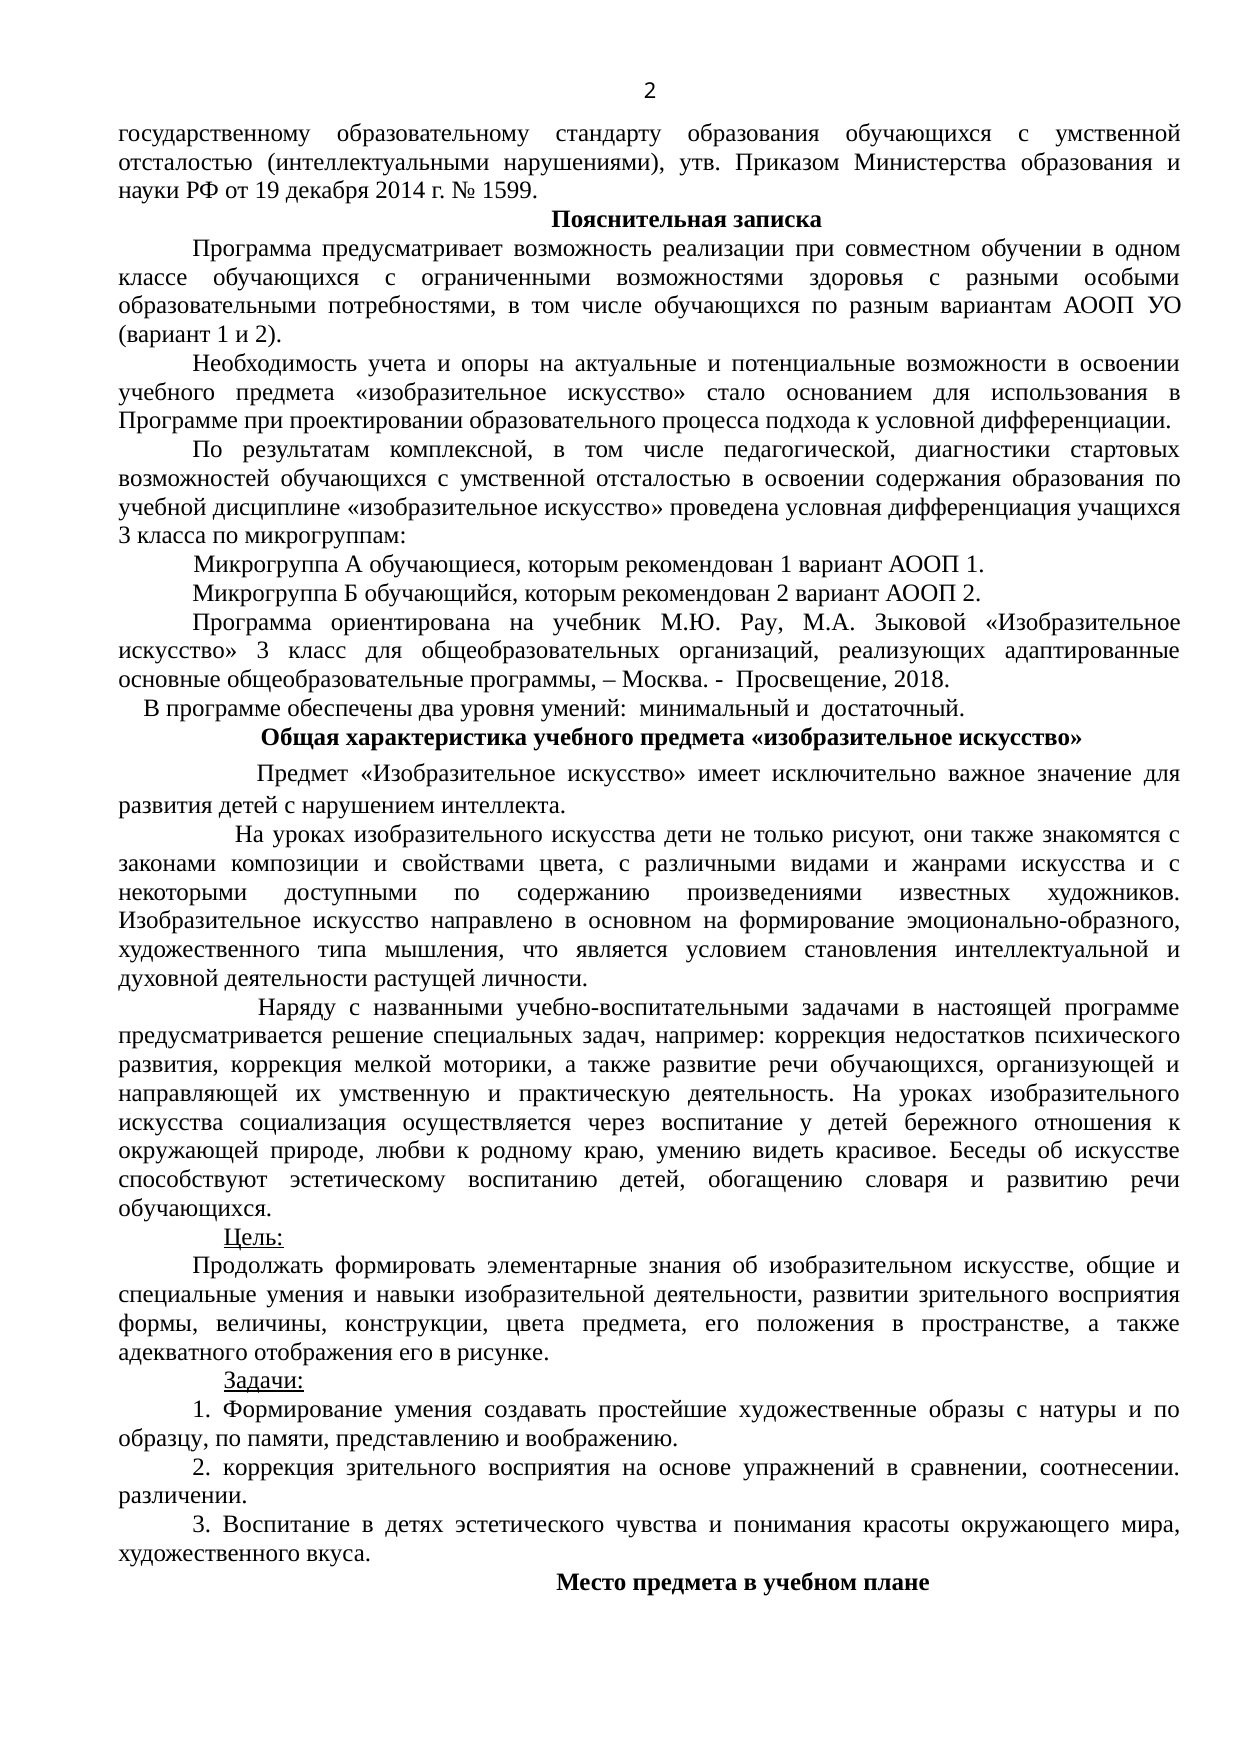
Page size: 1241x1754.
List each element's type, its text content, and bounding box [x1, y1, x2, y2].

text Задачи: [118, 1365, 1181, 1394]
text Продолжать формировать элементарные знания об изобразительном искусстве, общие и специальные умения и навыки изобразительной деятельности, развитии зрительного восприятия формы, величины, конструкции, цвета предмета, его положения в пространстве, а также адекватного отображения его в рисунке. [118, 1250, 1181, 1365]
text Программа ориентирована на учебник М.Ю. Рау, М.А. Зыковой «Изобразительное искусство» 3 класс для общеобразовательных организаций, реализующих адаптированные основные общеобразовательные программы, – Москва. - Просвещение, 2018. [118, 607, 1181, 693]
text Микрогруппа А обучающиеся, которым рекомендован 1 вариант АООП 1. [118, 549, 1181, 578]
text Микрогруппа Б обучающийся, которым рекомендован 2 вариант АООП 2. [118, 578, 1181, 607]
text По результатам комплексной, в том числе педагогической, диагностики стартовых возможностей обучающихся с умственной отсталостью в освоении содержания образования по учебной дисциплине «изобразительное искусство» проведена условная дифференциация учащихся 3 класса по микрогруппам: [118, 434, 1181, 549]
text Программа предусматривает возможность реализации при совместном обучении в одном классе обучающихся с ограниченными возможностями здоровья с разными особыми образовательными потребностями, в том числе обучающихся по разным вариантам АООП УО (вариант 1 и 2). [118, 233, 1181, 348]
text 2. коррекция зрительного восприятия на основе упражнений в сравнении, соотнесении. различении. [118, 1452, 1181, 1509]
text Общая характеристика учебного предмета «изобразительное искусство» [118, 722, 1181, 751]
text 3. Воспитание в детях эстетического чувства и понимания красоты окружающего мира, художественного вкуса. [118, 1509, 1181, 1567]
text Место предмета в учебном плане [118, 1567, 1181, 1595]
text На уроках изобразительного искусства дети не только рисуют, они также знакомятся с законами композиции и свойствами цвета, с различными видами и жанрами искусства и с некоторыми доступными по содержанию произведениями известных художников. Изобразительное искусство направлено в основном на формирование эмоционально-образного, художественного типа мышления, что является условием становления интеллектуальной и духовной деятельности растущей личности. [118, 819, 1181, 992]
text государственному образовательному стандарту образования обучающихся с умственной отсталостью (интеллектуальными нарушениями), утв. Приказом Министерства образования и науки РФ от 19 декабря 2014 г. № 1599. [118, 118, 1181, 204]
text Наряду с названными учебно-воспитательными задачами в настоящей программе предусматривается решение специальных задач, например: коррекция недостатков психического развития, коррекция мелкой моторики, а также развитие речи обучающихся, организующей и направляющей их умственную и практическую деятельность. На уроках изобразительного искусства социализация осуществляется через воспитание у детей бережного отношения к окружающей природе, любви к родному краю, умению видеть красивое. Беседы об искусстве способствуют эстетическому воспитанию детей, обогащению словаря и развитию речи обучающихся. [118, 992, 1181, 1222]
text Предмет «Изобразительное искусство» имеет исключительно важное значение для развития детей с нарушением интеллекта. [118, 751, 1181, 819]
text В программе обеспечены два уровня умений: минимальный и достаточный. [118, 693, 1181, 722]
text Пояснительная записка [118, 204, 1181, 233]
text Необходимость учета и опоры на актуальные и потенциальные возможности в освоении учебного предмета «изобразительное искусство» стало основанием для использования в Программе при проектировании образовательного процесса подхода к условной дифференциации. [118, 348, 1181, 434]
text 1. Формирование умения создавать простейшие художественные образы с натуры и по образцу, по памяти, представлению и воображению. [118, 1394, 1181, 1452]
text Цель: [118, 1222, 1181, 1250]
